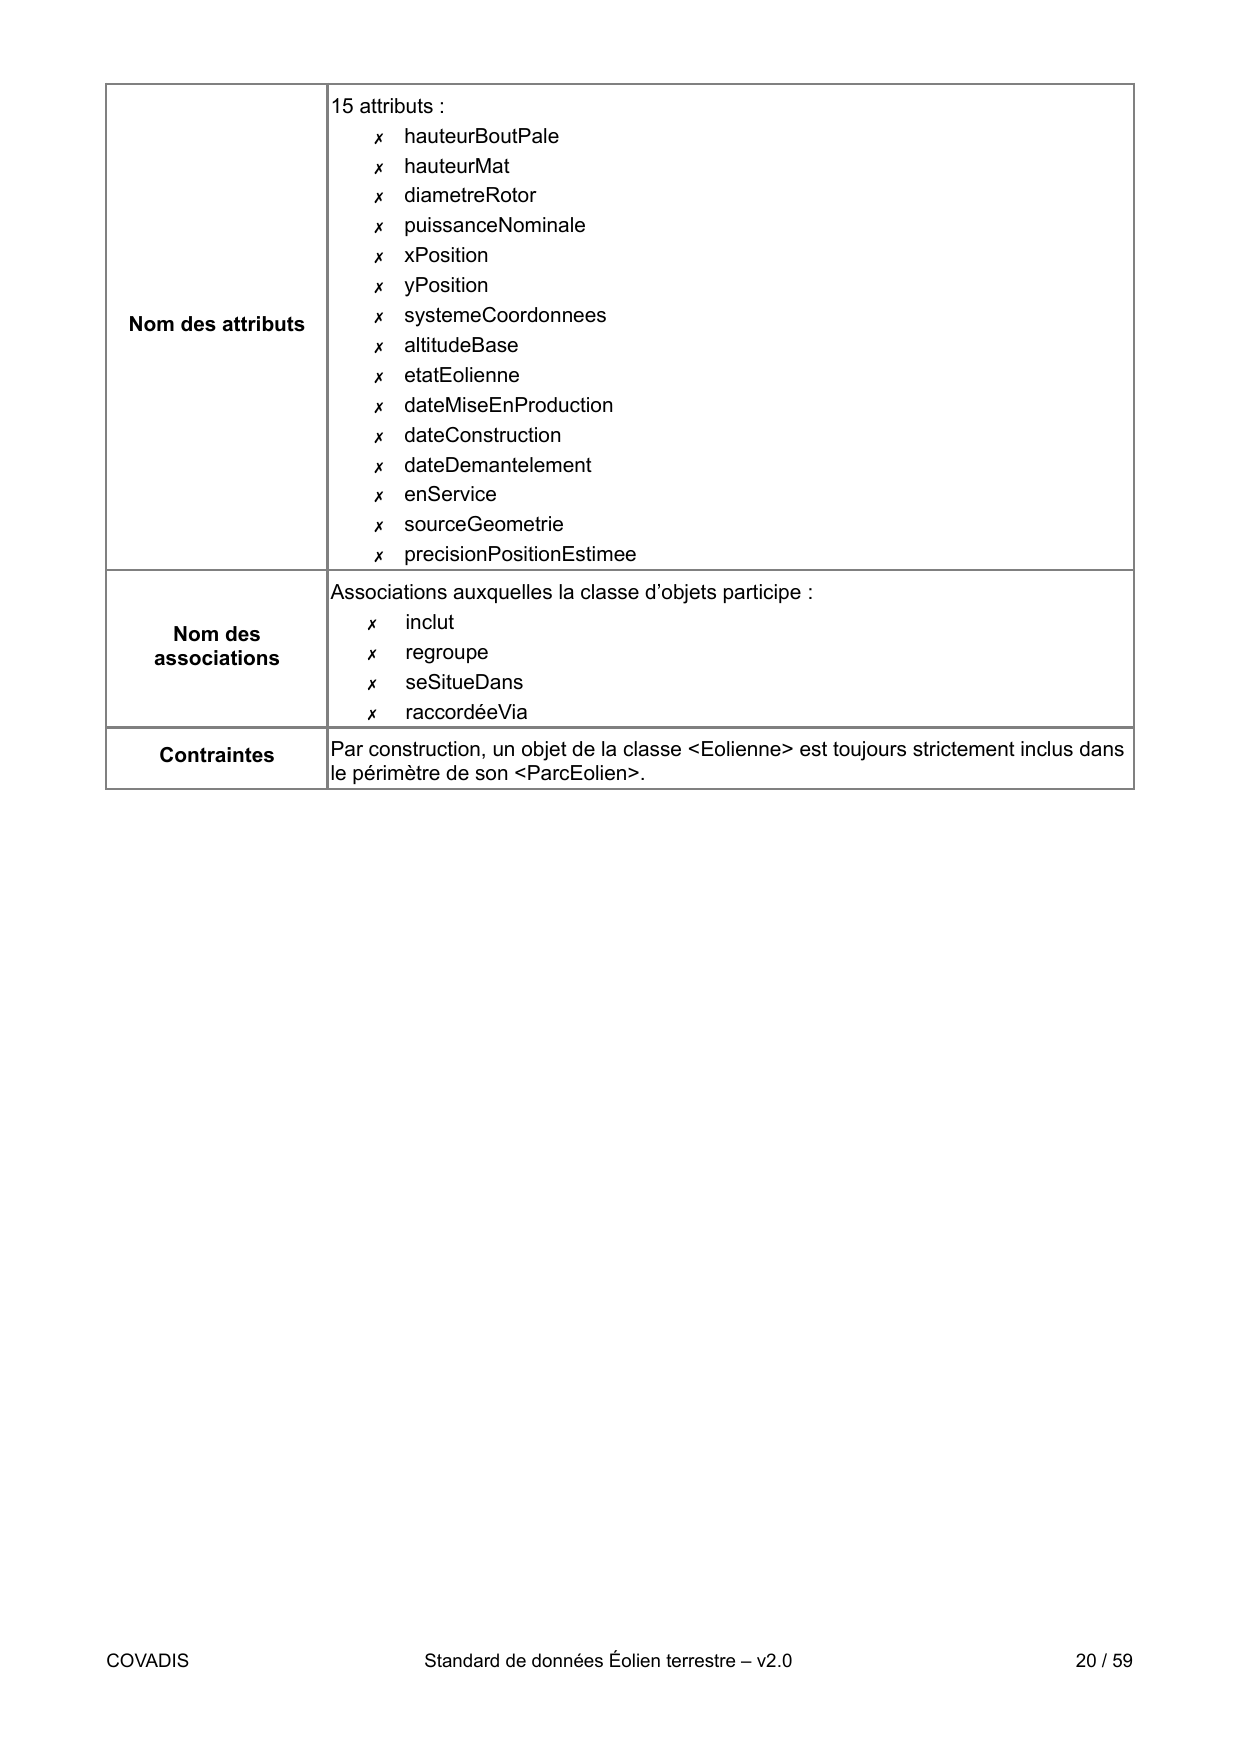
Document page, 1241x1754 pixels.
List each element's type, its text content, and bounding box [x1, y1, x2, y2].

table_cell 15 attributs : hauteurBoutPale hauteurMat diametreRotor puissanceNominale xPosition yPosition systemeCoordonnees altitudeBase etatEolienne dateMiseEnProduction dateConstruction dateDemantelement enService sourceGeometrie precisionPositionEstimee [329, 85, 1133, 569]
table_cell Nom des attributs [107, 85, 326, 569]
table_cell Associations auxquelles la classe d’objets participe : inclut regroupe seSitueDans raccordéeVia [329, 571, 1133, 726]
table_cell Nom des associations [107, 571, 326, 726]
table_cell Par construction, un objet de la classe <Eolienne> est toujours strictement inclus dans le périmètre de son <ParcEolien>. [329, 729, 1133, 788]
table_cell Contraintes [107, 729, 326, 788]
